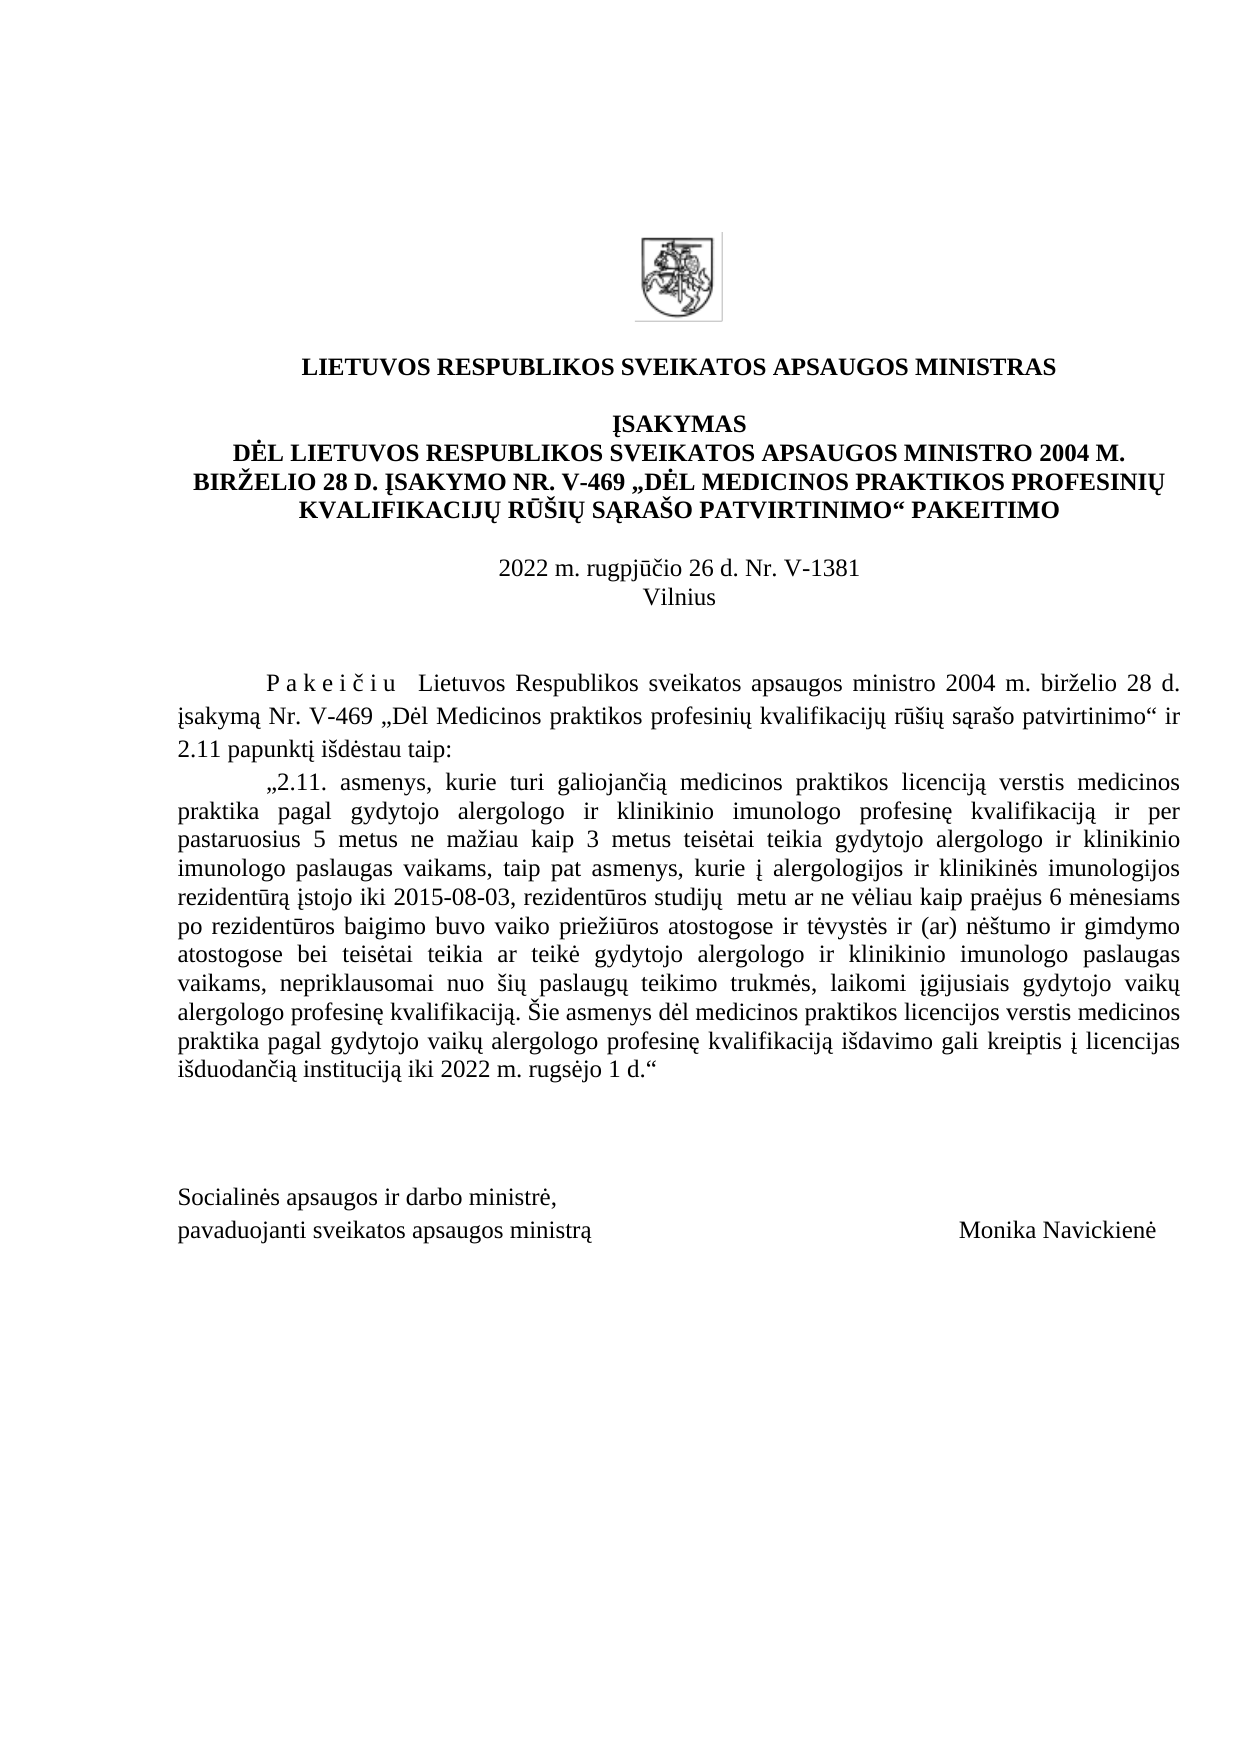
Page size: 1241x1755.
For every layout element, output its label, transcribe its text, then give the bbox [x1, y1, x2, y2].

text pavaduojanti sveikatos apsaugos ministrą Monika Navickienė [177, 1215, 1181, 1244]
text „2.11. asmenys, kurie turi galiojančią medicinos praktikos licenciją verstis medicinos praktika pagal gydytojo alergologo ir klinikinio imunologo profesinę kvalifikaciją ir per pastaruosius 5 metus ne mažiau kaip 3 metus teisėtai teikia gydytojo alergologo ir klinikinio imunologo paslaugas vaikams, taip pat asmenys, kurie į alergologijos ir klinikinės imunologijos rezidentūrą įstojo iki 2015-08-03, rezidentūros studijų metu ar ne vėliau kaip praėjus 6 mėnesiams po rezidentūros baigimo buvo vaiko priežiūros atostogose ir tėvystės ir (ar) nėštumo ir gimdymo atostogose bei teisėtai teikia ar teikė gydytojo alergologo ir klinikinio imunologo paslaugas vaikams, nepriklausomai nuo šių paslaugų teikimo trukmės, laikomi įgijusiais gydytojo vaikų alergologo profesinę kvalifikaciją. Šie asmenys dėl medicinos praktikos licencijos verstis medicinos praktika pagal gydytojo vaikų alergologo profesinę kvalifikaciją išdavimo gali kreiptis į licencijas išduodančią instituciją iki 2022 m. rugsėjo 1 d.“ [177, 767, 1181, 1083]
text DĖL LIETUVOS RESPUBLIKOS SVEIKATOS APSAUGOS MINISTRO 2004 m. birželio 28 d. įsakymo nr. v-469 „DĖL MEDICINOS PRAKTIKOS PROFESINIŲ KVALIFIKACIJŲ RŪŠIŲ SĄRAŠO PATVIRTINIMO“ PAKEITIMO [177, 438, 1181, 524]
text 2022 m. rugpjūčio 26 d. Nr. V-1381 [177, 553, 1181, 582]
text Socialinės apsaugos ir darbo ministrė, [177, 1182, 1181, 1211]
text Pakeičiu Lietuvos Respublikos sveikatos apsaugos ministro 2004 m. birželio 28 d. įsakymą Nr. V-469 „Dėl Medicinos praktikos profesinių kvalifikacijų rūšių sąrašo patvirtinimo“ ir 2.11 papunktį išdėstau taip: [177, 668, 1181, 763]
text ĮSAKYMAS [177, 409, 1181, 438]
text LIETUVOS RESPUBLIKOS SVEIKATOS APSAUGOS MINISTRAS [177, 352, 1181, 380]
text Vilnius [177, 582, 1181, 610]
